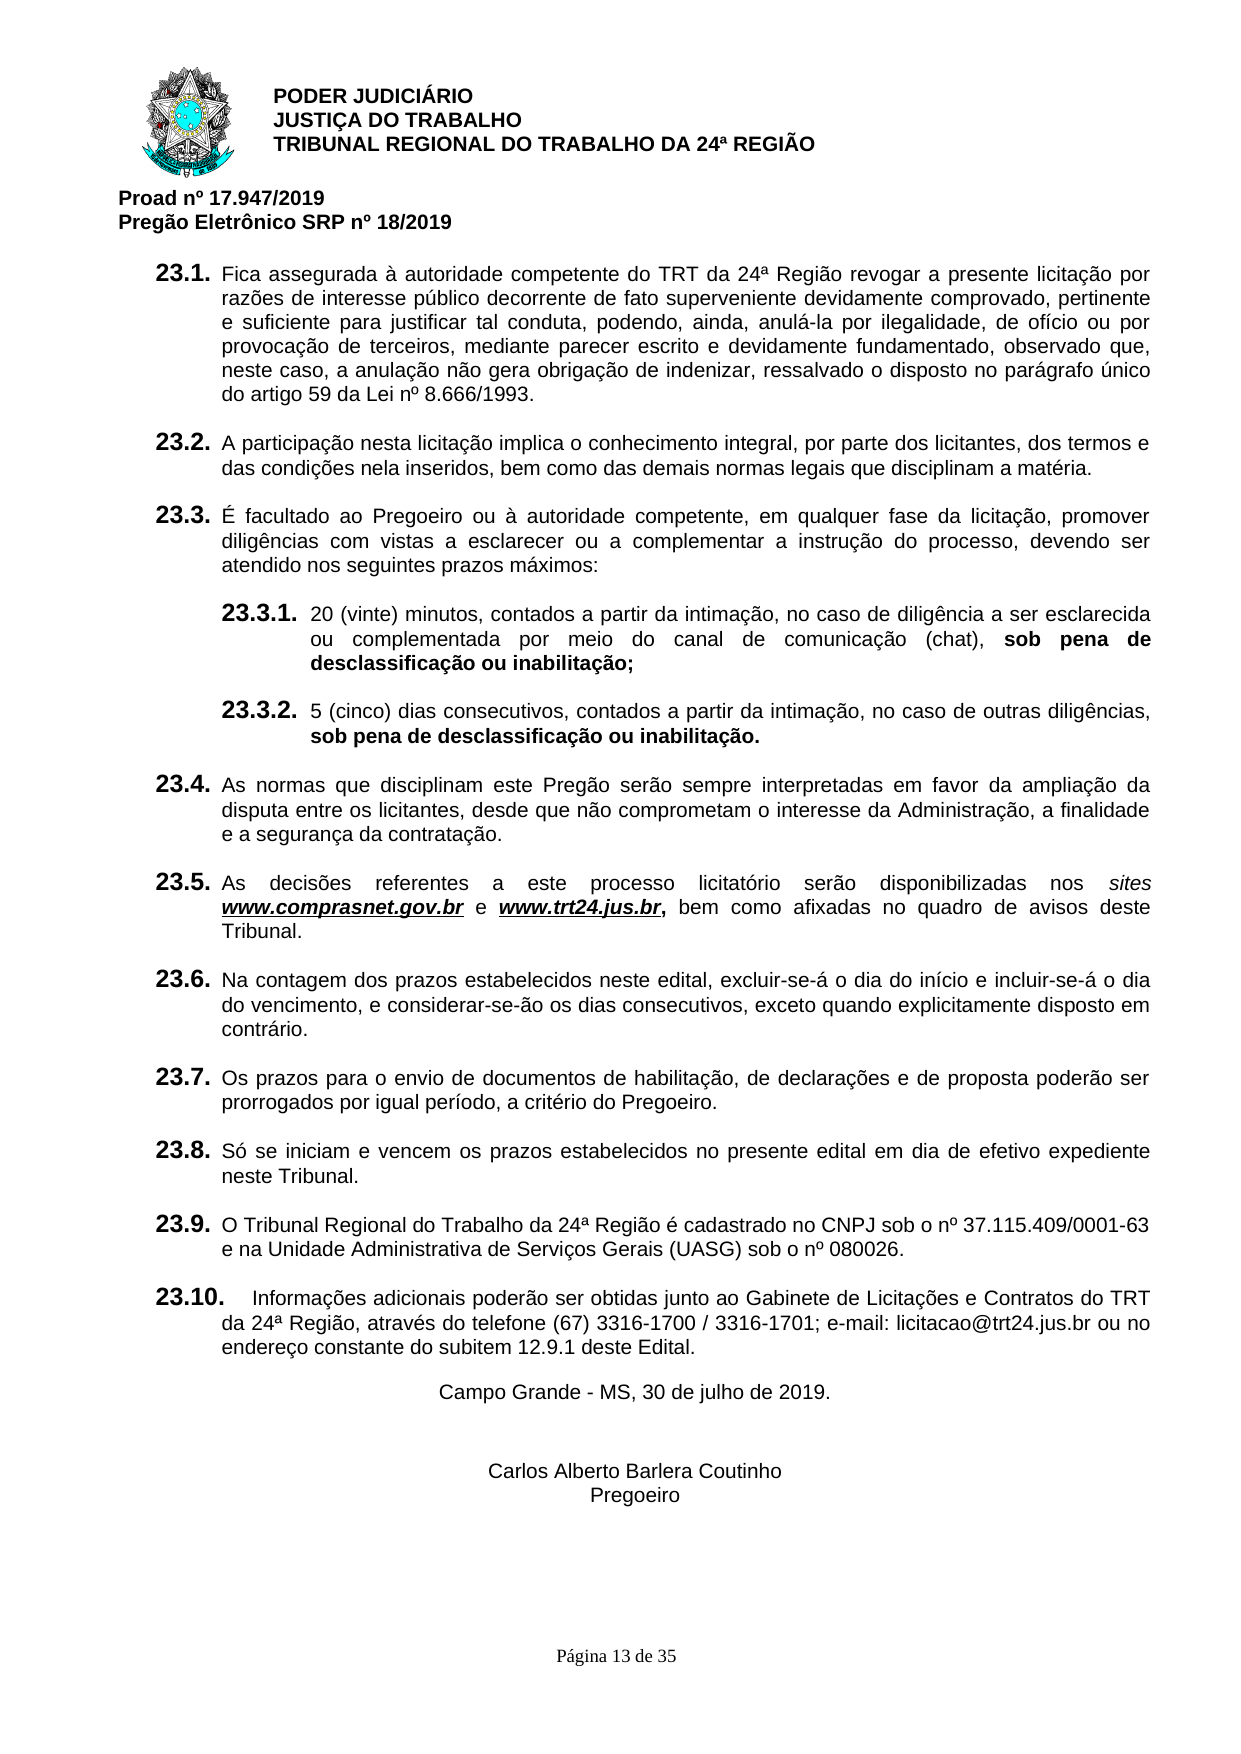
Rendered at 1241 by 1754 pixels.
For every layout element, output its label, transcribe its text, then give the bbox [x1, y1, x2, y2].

list O Tribunal Regional do Trabalho da 24ª Região é cadastrado no CNPJ sob o nº 37.115.409/0001-63 e na Unidade Administrativa de Serviços Gerais (UASG) sob o nº 080026. [155, 1208, 1152, 1261]
list Os prazos para o envio de documentos de habilitação, de declarações e de proposta poderão ser prorrogados por igual período, a critério do Pregoeiro. [155, 1061, 1152, 1114]
list Só se iniciam e vencem os prazos estabelecidos no presente edital em dia de efetivo expediente neste Tribunal. [155, 1135, 1152, 1188]
text Campo Grande - MS, 30 de julho de 2019. [118, 1379, 1152, 1403]
list As normas que disciplinam este Pregão serão sempre interpretadas em favor da ampliação da disputa entre os licitantes, desde que não comprometam o interesse da Administração, a finalidade e a segurança da contratação. [155, 769, 1152, 846]
list Na contagem dos prazos estabelecidos neste edital, excluir-se-á o dia do início e incluir-se-á o dia do vencimento, e considerar-se-ão os dias consecutivos, exceto quando explicitamente disposto em contrário. [155, 964, 1152, 1041]
list 5 (cinco) dias consecutivos, contados a partir da intimação, no caso de outras diligências, sob pena de desclassificação ou inabilitação. [221, 695, 1152, 748]
list Informações adicionais poderão ser obtidas junto ao Gabinete de Licitações e Contratos do TRT da 24ª Região, através do telefone (67) 3316-1700 / 3316-1701; e-mail: licitacao@trt24.jus.br ou no endereço constante do subitem 12.9.1 deste Edital. [155, 1282, 1152, 1359]
text Pregoeiro [118, 1483, 1152, 1507]
picture [141, 66, 236, 178]
list As decisões referentes a este processo licitatório serão disponibilizadas nos sites www.comprasnet.gov.br e www.trt24.jus.br, bem como afixadas no quadro de avisos deste Tribunal. [155, 866, 1152, 943]
list Fica assegurada à autoridade competente do TRT da 24ª Região revogar a presente licitação por razões de interesse público decorrente de fato superveniente devidamente comprovado, pertinente e suficiente para justificar tal conduta, podendo, ainda, anulá-la por ilegalidade, de ofício ou por provocação de terceiros, mediante parecer escrito e devidamente fundamentado, observado que, neste caso, a anulação não gera obrigação de indenizar, ressalvado o disposto no parágrafo único do artigo 59 da Lei nº 8.666/1993. [155, 257, 1152, 406]
list É facultado ao Pregoeiro ou à autoridade competente, em qualquer fase da licitação, promover diligências com vistas a esclarecer ou a complementar a instrução do processo, devendo ser atendido nos seguintes prazos máximos: [155, 500, 1152, 577]
list A participação nesta licitação implica o conhecimento integral, por parte dos licitantes, dos termos e das condições nela inseridos, bem como das demais normas legais que disciplinam a matéria. [155, 427, 1152, 479]
text Carlos Alberto Barlera Coutinho [118, 1459, 1152, 1483]
list 20 (vinte) minutos, contados a partir da intimação, no caso de diligência a ser esclarecida ou complementada por meio do canal de comunicação (chat), sob pena de desclassificação ou inabilitação; [221, 598, 1152, 674]
